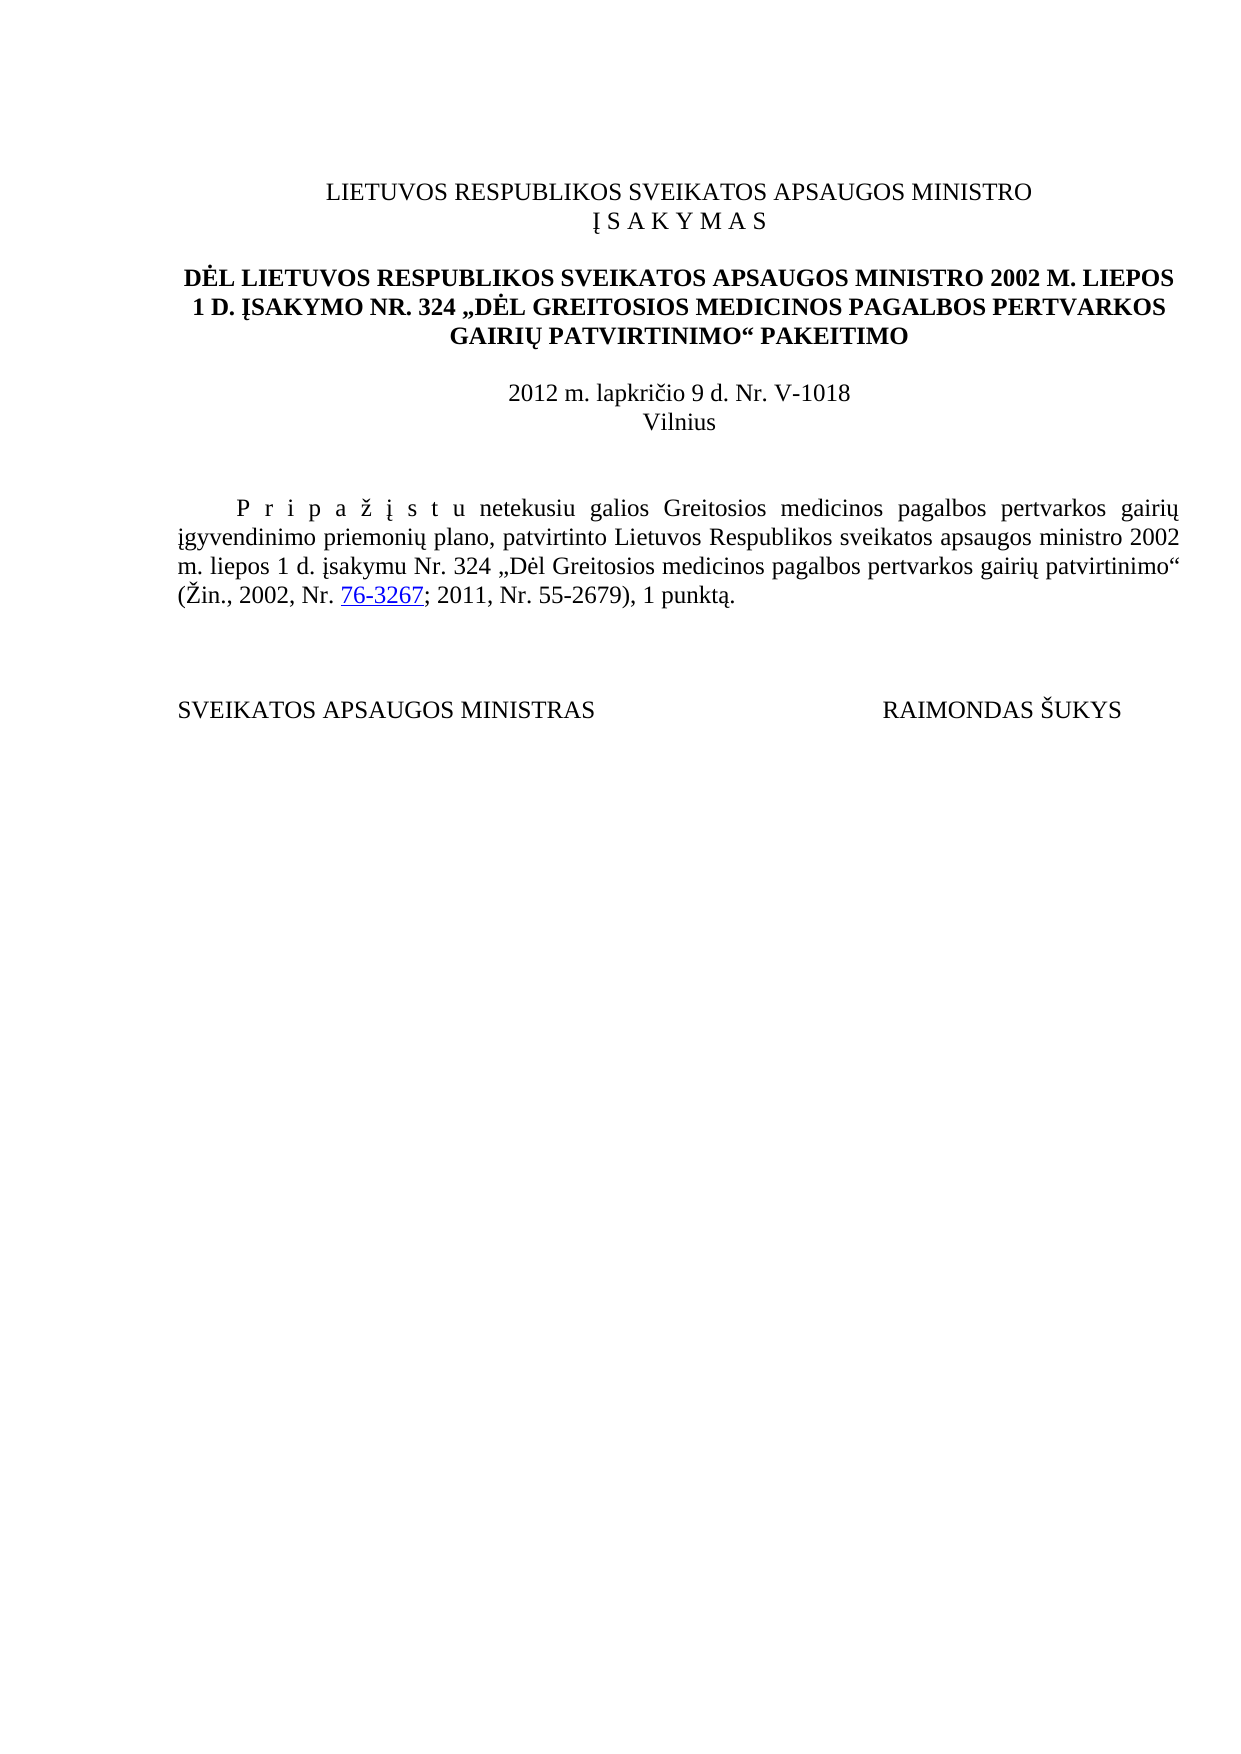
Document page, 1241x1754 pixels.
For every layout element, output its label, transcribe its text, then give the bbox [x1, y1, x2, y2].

text 2012 m. lapkričio 9 d. Nr. V-1018 [177, 378, 1181, 407]
text SVEIKATOS APSAUGOS MINISTRAS RAIMONDAS ŠUKYS [177, 695, 1181, 723]
text Vilnius [177, 407, 1181, 436]
text P r i p a ž į s t u netekusiu galios Greitosios medicinos pagalbos pertvarkos gairių įgyvendinimo priemonių plano, patvirtinto Lietuvos Respublikos sveikatos apsaugos ministro 2002 m. liepos 1 d. įsakymu Nr. 324 „Dėl Greitosios medicinos pagalbos pertvarkos gairių patvirtinimo“ (Žin., 2002, Nr. 76-3267; 2011, Nr. 55-2679), 1 punktą. [177, 493, 1181, 608]
text Į S A K Y M A S [177, 206, 1181, 235]
text DĖL LIETUVOS RESPUBLIKOS SVEIKATOS APSAUGOS MINISTRO 2002 M. LIEPOS 1 D. ĮSAKYMO Nr. 324 „DĖL GREITOSIOS MEDICINOS PAGALBOS PERTVARKOS GAIRIŲ PATVIRTINIMO“ PAKEITIMO [177, 263, 1181, 350]
text LIETUVOS RESPUBLIKOS SVEIKATOS APSAUGOS MINISTRO [177, 177, 1181, 206]
